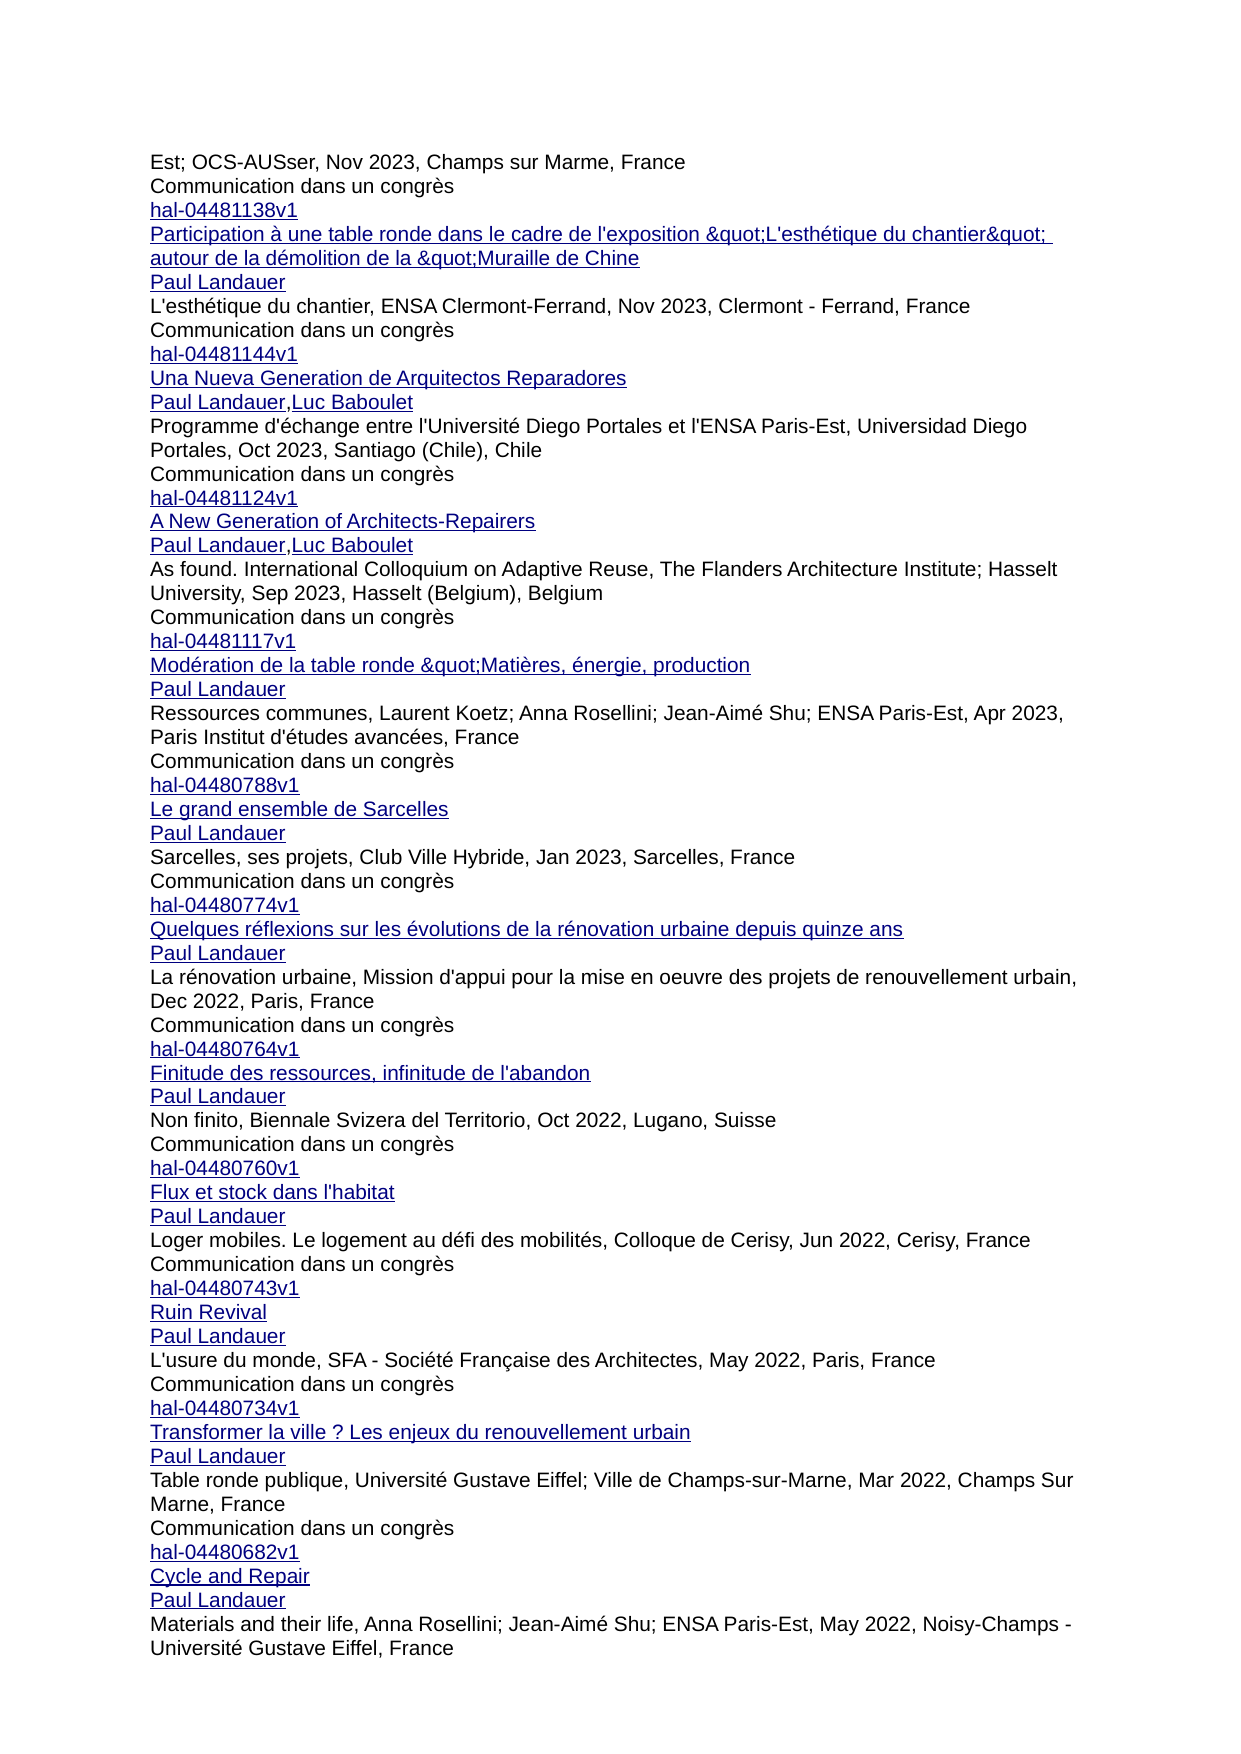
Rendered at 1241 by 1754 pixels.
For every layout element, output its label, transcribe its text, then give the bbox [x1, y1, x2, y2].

table_cell Finitude des ressources, infinitude de l'abandon Paul Landauer Non finito, Biennale Svizera del Territorio, Oct 2022, Lugano, Suisse Communication dans un congrès hal-04480760v1 [150, 1060, 1090, 1180]
table_cell Cycle and Repair Paul Landauer Materials and their life, Anna Rosellini; Jean-Aimé Shu; ENSA Paris-Est, May 2022, Noisy-Champs - Université Gustave Eiffel, France [150, 1564, 1090, 1659]
table_cell Modération de la table ronde &quot;Matières, énergie, production Paul Landauer Ressources communes, Laurent Koetz; Anna Rosellini; Jean-Aimé Shu; ENSA Paris-Est, Apr 2023, Paris Institut d'études avancées, France Communication dans un congrès hal-04480788v1 [150, 653, 1090, 797]
table_cell Una Nueva Generation de Arquitectos Reparadores Paul Landauer,Luc Baboulet Programme d'échange entre l'Université Diego Portales et l'ENSA Paris-Est, Universidad Diego Portales, Oct 2023, Santiago (Chile), Chile Communication dans un congrès hal-04481124v1 [150, 366, 1090, 509]
table_cell Quelques réflexions sur les évolutions de la rénovation urbaine depuis quinze ans Paul Landauer La rénovation urbaine, Mission d'appui pour la mise en oeuvre des projets de renouvellement urbain, Dec 2022, Paris, France Communication dans un congrès hal-04480764v1 [150, 917, 1090, 1060]
table_cell Transformer la ville ? Les enjeux du renouvellement urbain Paul Landauer Table ronde publique, Université Gustave Eiffel; Ville de Champs-sur-Marne, Mar 2022, Champs Sur Marne, France Communication dans un congrès hal-04480682v1 [150, 1420, 1090, 1563]
table_cell Ruin Revival Paul Landauer L'usure du monde, SFA - Société Française des Architectes, May 2022, Paris, France Communication dans un congrès hal-04480734v1 [150, 1300, 1090, 1420]
table_cell Flux et stock dans l'habitat Paul Landauer Loger mobiles. Le logement au défi des mobilités, Colloque de Cerisy, Jun 2022, Cerisy, France Communication dans un congrès hal-04480743v1 [150, 1180, 1090, 1300]
table_cell Participation à une table ronde dans le cadre de l'exposition &quot;L'esthétique du chantier&quot; autour de la démolition de la &quot;Muraille de Chine Paul Landauer L'esthétique du chantier, ENSA Clermont-Ferrand, Nov 2023, Clermont - Ferrand, France Communication dans un congrès hal-04481144v1 [150, 222, 1090, 366]
table_cell A New Generation of Architects-Repairers Paul Landauer,Luc Baboulet As found. International Colloquium on Adaptive Reuse, The Flanders Architecture Institute; Hasselt University, Sep 2023, Hasselt (Belgium), Belgium Communication dans un congrès hal-04481117v1 [150, 509, 1090, 653]
table_cell Est; OCS-AUSser, Nov 2023, Champs sur Marme, France Communication dans un congrès hal-04481138v1 [150, 150, 1090, 222]
table_cell Le grand ensemble de Sarcelles Paul Landauer Sarcelles, ses projets, Club Ville Hybride, Jan 2023, Sarcelles, France Communication dans un congrès hal-04480774v1 [150, 797, 1090, 917]
